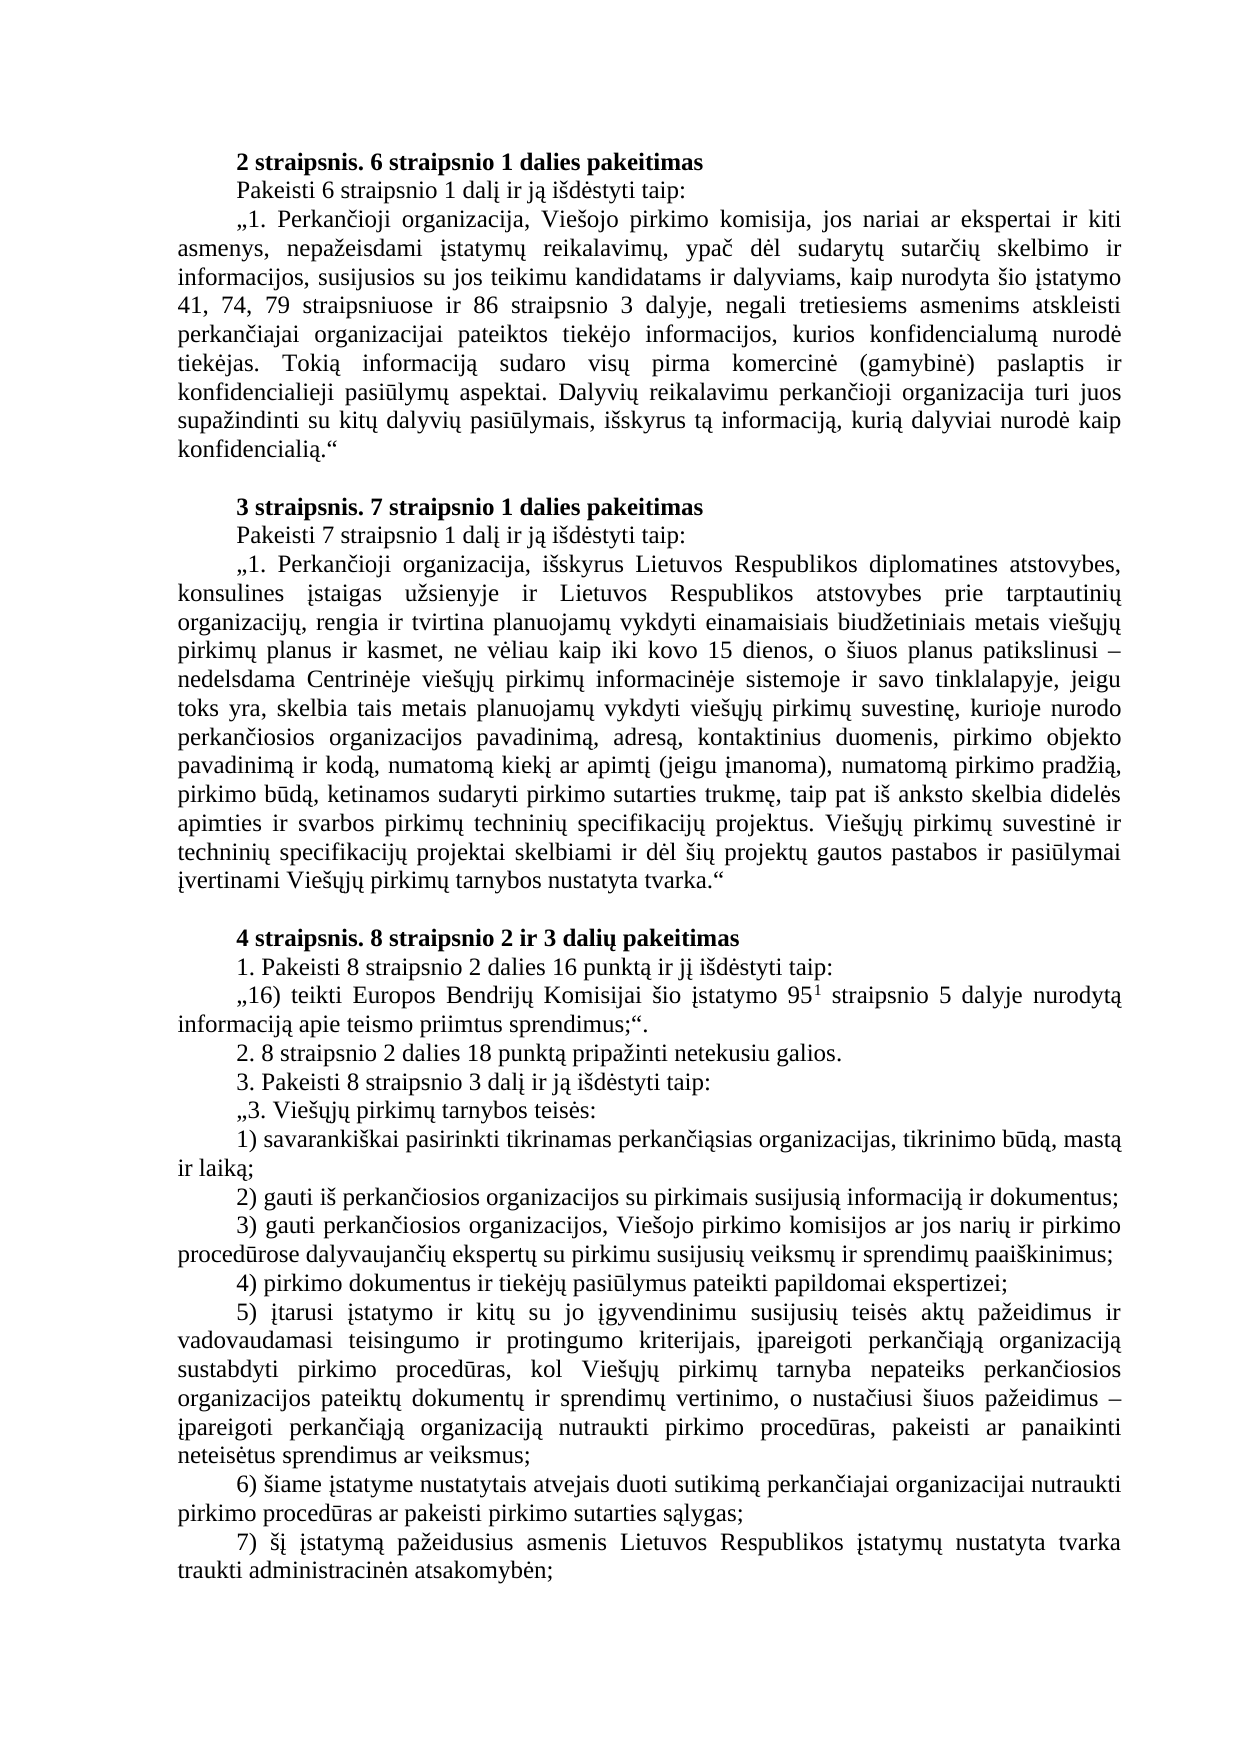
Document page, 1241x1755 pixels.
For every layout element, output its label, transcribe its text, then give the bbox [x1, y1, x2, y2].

text „1. Perkančioji organizacija, Viešojo pirkimo komisija, jos nariai ar ekspertai ir kiti asmenys, nepažeisdami įstatymų reikalavimų, ypač dėl sudarytų sutarčių skelbimo ir informacijos, susijusios su jos teikimu kandidatams ir dalyviams, kaip nurodyta šio įstatymo 41, 74, 79 straipsniuose ir 86 straipsnio 3 dalyje, negali tretiesiems asmenims atskleisti perkančiajai organizacijai pateiktos tiekėjo informacijos, kurios konfidencialumą nurodė tiekėjas. Tokią informaciją sudaro visų pirma komercinė (gamybinė) paslaptis ir konfidencialieji pasiūlymų aspektai. Dalyvių reikalavimu perkančioji organizacija turi juos supažindinti su kitų dalyvių pasiūlymais, išskyrus tą informaciją, kurią dalyviai nurodė kaip konfidencialią.“ [177, 204, 1122, 463]
text Pakeisti 6 straipsnio 1 dalį ir ją išdėstyti taip: [177, 176, 1122, 204]
text 2) gauti iš perkančiosios organizacijos su pirkimais susijusią informaciją ir dokumentus; [177, 1182, 1122, 1211]
text „1. Perkančioji organizacija, išskyrus Lietuvos Respublikos diplomatines atstovybes, konsulines įstaigas užsienyje ir Lietuvos Respublikos atstovybes prie tarptautinių organizacijų, rengia ir tvirtina planuojamų vykdyti einamaisiais biudžetiniais metais viešųjų pirkimų planus ir kasmet, ne vėliau kaip iki kovo 15 dienos, o šiuos planus patikslinusi – nedelsdama Centrinėje viešųjų pirkimų informacinėje sistemoje ir savo tinklalapyje, jeigu toks yra, skelbia tais metais planuojamų vykdyti viešųjų pirkimų suvestinę, kurioje nurodo perkančiosios organizacijos pavadinimą, adresą, kontaktinius duomenis, pirkimo objekto pavadinimą ir kodą, numatomą kiekį ar apimtį (jeigu įmanoma), numatomą pirkimo pradžią, pirkimo būdą, ketinamos sudaryti pirkimo sutarties trukmę, taip pat iš anksto skelbia didelės apimties ir svarbos pirkimų techninių specifikacijų projektus. Viešųjų pirkimų suvestinė ir techninių specifikacijų projektai skelbiami ir dėl šių projektų gautos pastabos ir pasiūlymai įvertinami Viešųjų pirkimų tarnybos nustatyta tvarka.“ [177, 549, 1122, 894]
text 7) šį įstatymą pažeidusius asmenis Lietuvos Respublikos įstatymų nustatyta tvarka traukti administracinėn atsakomybėn; [177, 1527, 1122, 1584]
text „3. Viešųjų pirkimų tarnybos teisės: [177, 1096, 1122, 1124]
text Pakeisti 7 straipsnio 1 dalį ir ją išdėstyti taip: [177, 521, 1122, 549]
text 1. Pakeisti 8 straipsnio 2 dalies 16 punktą ir jį išdėstyti taip: [177, 952, 1122, 981]
text 3 straipsnis. 7 straipsnio 1 dalies pakeitimas [177, 492, 1122, 521]
text 3) gauti perkančiosios organizacijos, Viešojo pirkimo komisijos ar jos narių ir pirkimo procedūrose dalyvaujančių ekspertų su pirkimu susijusių veiksmų ir sprendimų paaiškinimus; [177, 1211, 1122, 1268]
text 2 straipsnis. 6 straipsnio 1 dalies pakeitimas [177, 147, 1122, 176]
text 4 straipsnis. 8 straipsnio 2 ir 3 dalių pakeitimas [177, 923, 1122, 952]
text 4) pirkimo dokumentus ir tiekėjų pasiūlymus pateikti papildomai ekspertizei; [177, 1268, 1122, 1297]
text 5) įtarusi įstatymo ir kitų su jo įgyvendinimu susijusių teisės aktų pažeidimus ir vadovaudamasi teisingumo ir protingumo kriterijais, įpareigoti perkančiąją organizaciją sustabdyti pirkimo procedūras, kol Viešųjų pirkimų tarnyba nepateiks perkančiosios organizacijos pateiktų dokumentų ir sprendimų vertinimo, o nustačiusi šiuos pažeidimus – įpareigoti perkančiąją organizaciją nutraukti pirkimo procedūras, pakeisti ar panaikinti neteisėtus sprendimus ar veiksmus; [177, 1297, 1122, 1469]
text „16) teikti Europos Bendrijų Komisijai šio įstatymo 951 straipsnio 5 dalyje nurodytą informaciją apie teismo priimtus sprendimus;“. [177, 981, 1122, 1038]
text 1) savarankiškai pasirinkti tikrinamas perkančiąsias organizacijas, tikrinimo būdą, mastą ir laiką; [177, 1124, 1122, 1182]
text 2. 8 straipsnio 2 dalies 18 punktą pripažinti netekusiu galios. [177, 1038, 1122, 1067]
text 3. Pakeisti 8 straipsnio 3 dalį ir ją išdėstyti taip: [177, 1067, 1122, 1096]
text 6) šiame įstatyme nustatytais atvejais duoti sutikimą perkančiajai organizacijai nutraukti pirkimo procedūras ar pakeisti pirkimo sutarties sąlygas; [177, 1469, 1122, 1527]
